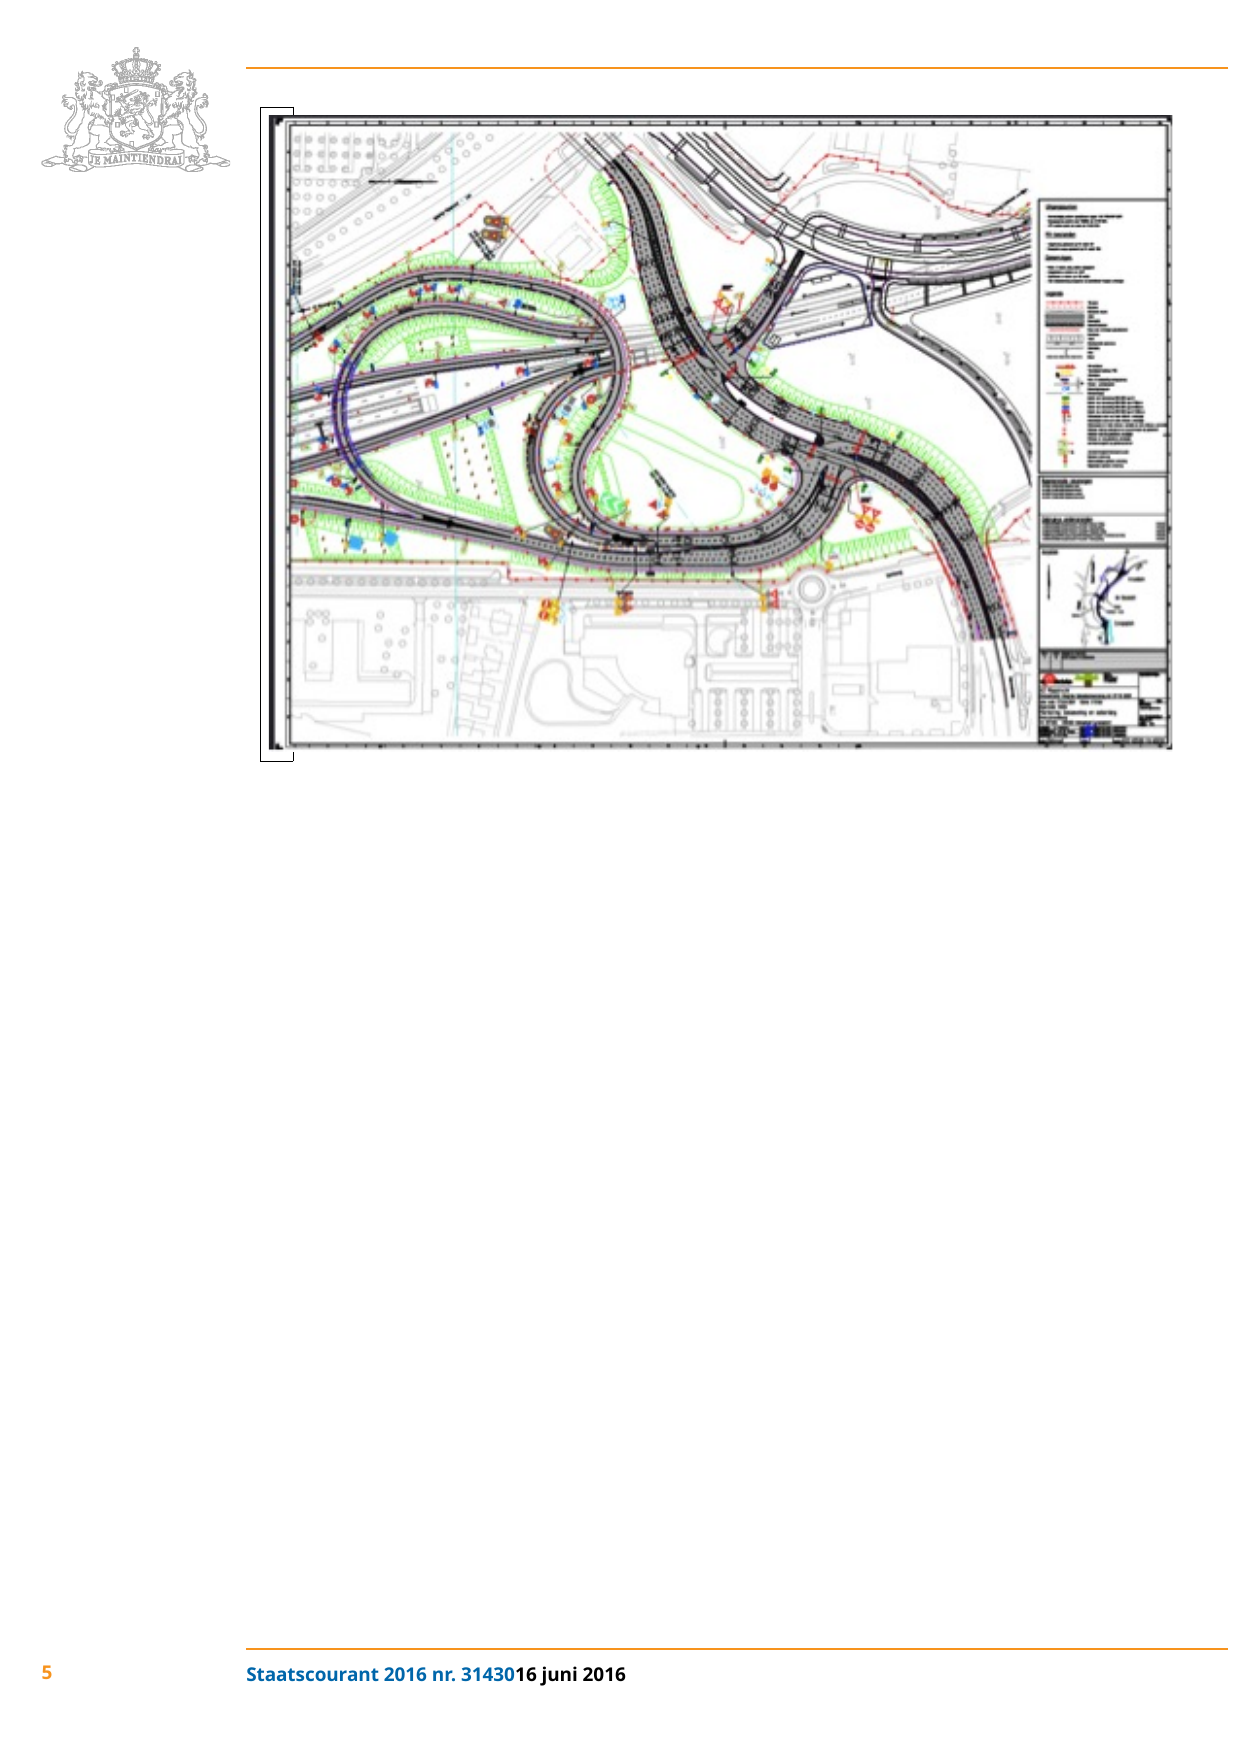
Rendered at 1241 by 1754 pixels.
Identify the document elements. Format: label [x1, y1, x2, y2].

picture [268, 115, 1173, 752]
picture [41, 47, 231, 172]
